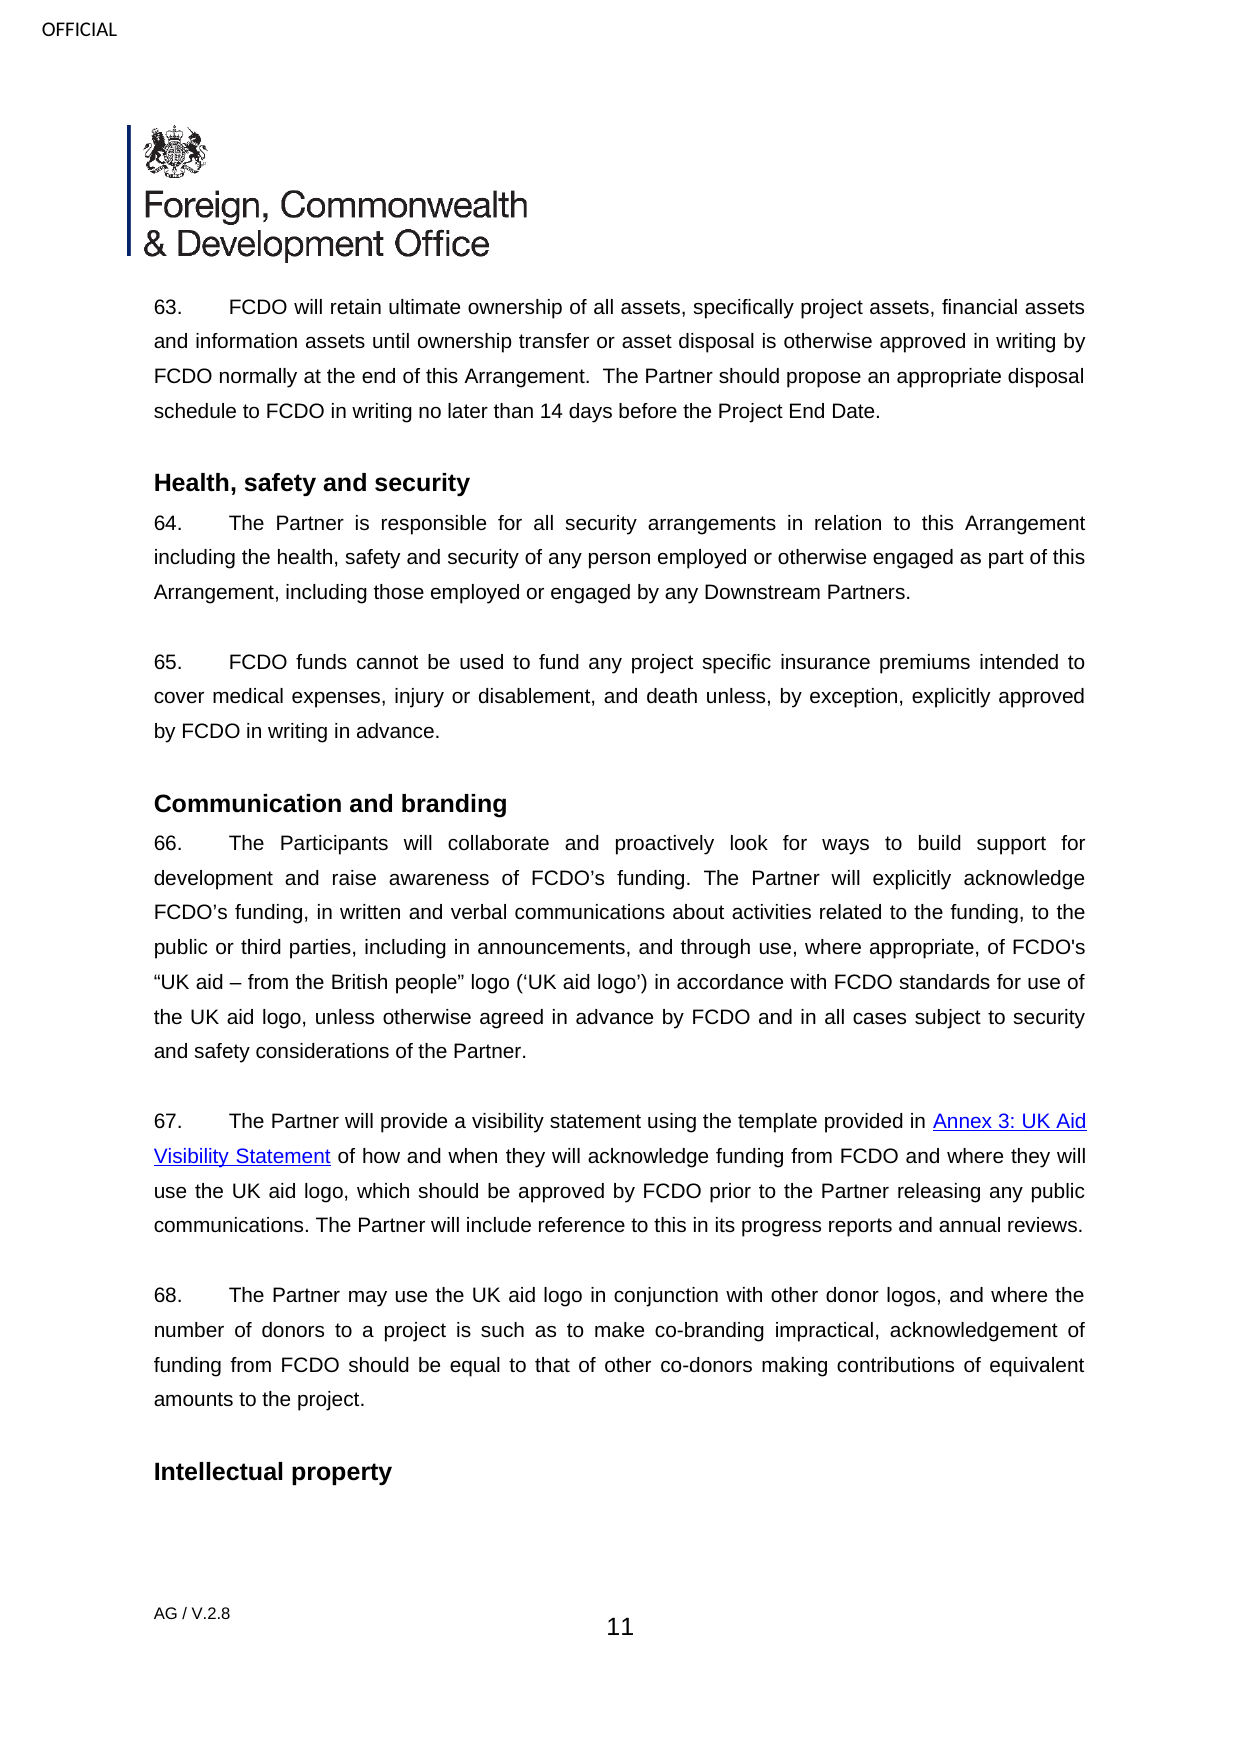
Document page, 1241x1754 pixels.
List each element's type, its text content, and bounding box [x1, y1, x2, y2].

picture [127, 125, 529, 263]
list The Participants will collaborate and proactively look for ways to build support for development and raise awareness of FCDO’s funding. The Partner will explicitly acknowledge FCDO’s funding, in written and verbal communications about activities related to the funding, to the public or third parties, including in announcements, and through use, where appropriate, of FCDO's “UK aid – from the British people” logo (‘UK aid logo’) in accordance with FCDO standards for use of the UK aid logo, unless otherwise agreed in advance by FCDO and in all cases subject to security and safety considerations of the Partner. [153, 831, 1087, 1063]
list The Partner may use the UK aid logo in conjunction with other donor logos, and where the number of donors to a project is such as to make co-branding impractical, acknowledgement of funding from FCDO should be equal to that of other co-donors making contributions of equivalent amounts to the project. [153, 1284, 1087, 1411]
list FCDO will retain ultimate ownership of all assets, specifically project assets, financial assets and information assets until ownership transfer or asset disposal is otherwise approved in writing by FCDO normally at the end of this Arrangement. The Partner should propose an appropriate disposal schedule to FCDO in writing no later than 14 days before the Project End Date. [153, 295, 1087, 423]
list Intellectual property [153, 1458, 1087, 1486]
list Health, safety and security [153, 469, 1087, 497]
list The Partner is responsible for all security arrangements in relation to this Arrangement including the health, safety and security of any person employed or otherwise engaged as part of this Arrangement, including those employed or engaged by any Downstream Partners. [153, 511, 1087, 604]
list The Partner will provide a visibility statement using the template provided in Annex 3: UK Aid Visibility Statement of how and when they will acknowledge funding from FCDO and where they will use the UK aid logo, which should be approved by FCDO prior to the Partner releasing any public communications. The Partner will include reference to this in its progress reports and annual reviews. [153, 1110, 1087, 1237]
list Communication and branding [153, 789, 1087, 817]
list FCDO funds cannot be used to fund any project specific insurance premiums intended to cover medical expenses, injury or disablement, and death unless, by exception, explicitly approved by FCDO in writing in advance. [153, 650, 1087, 743]
